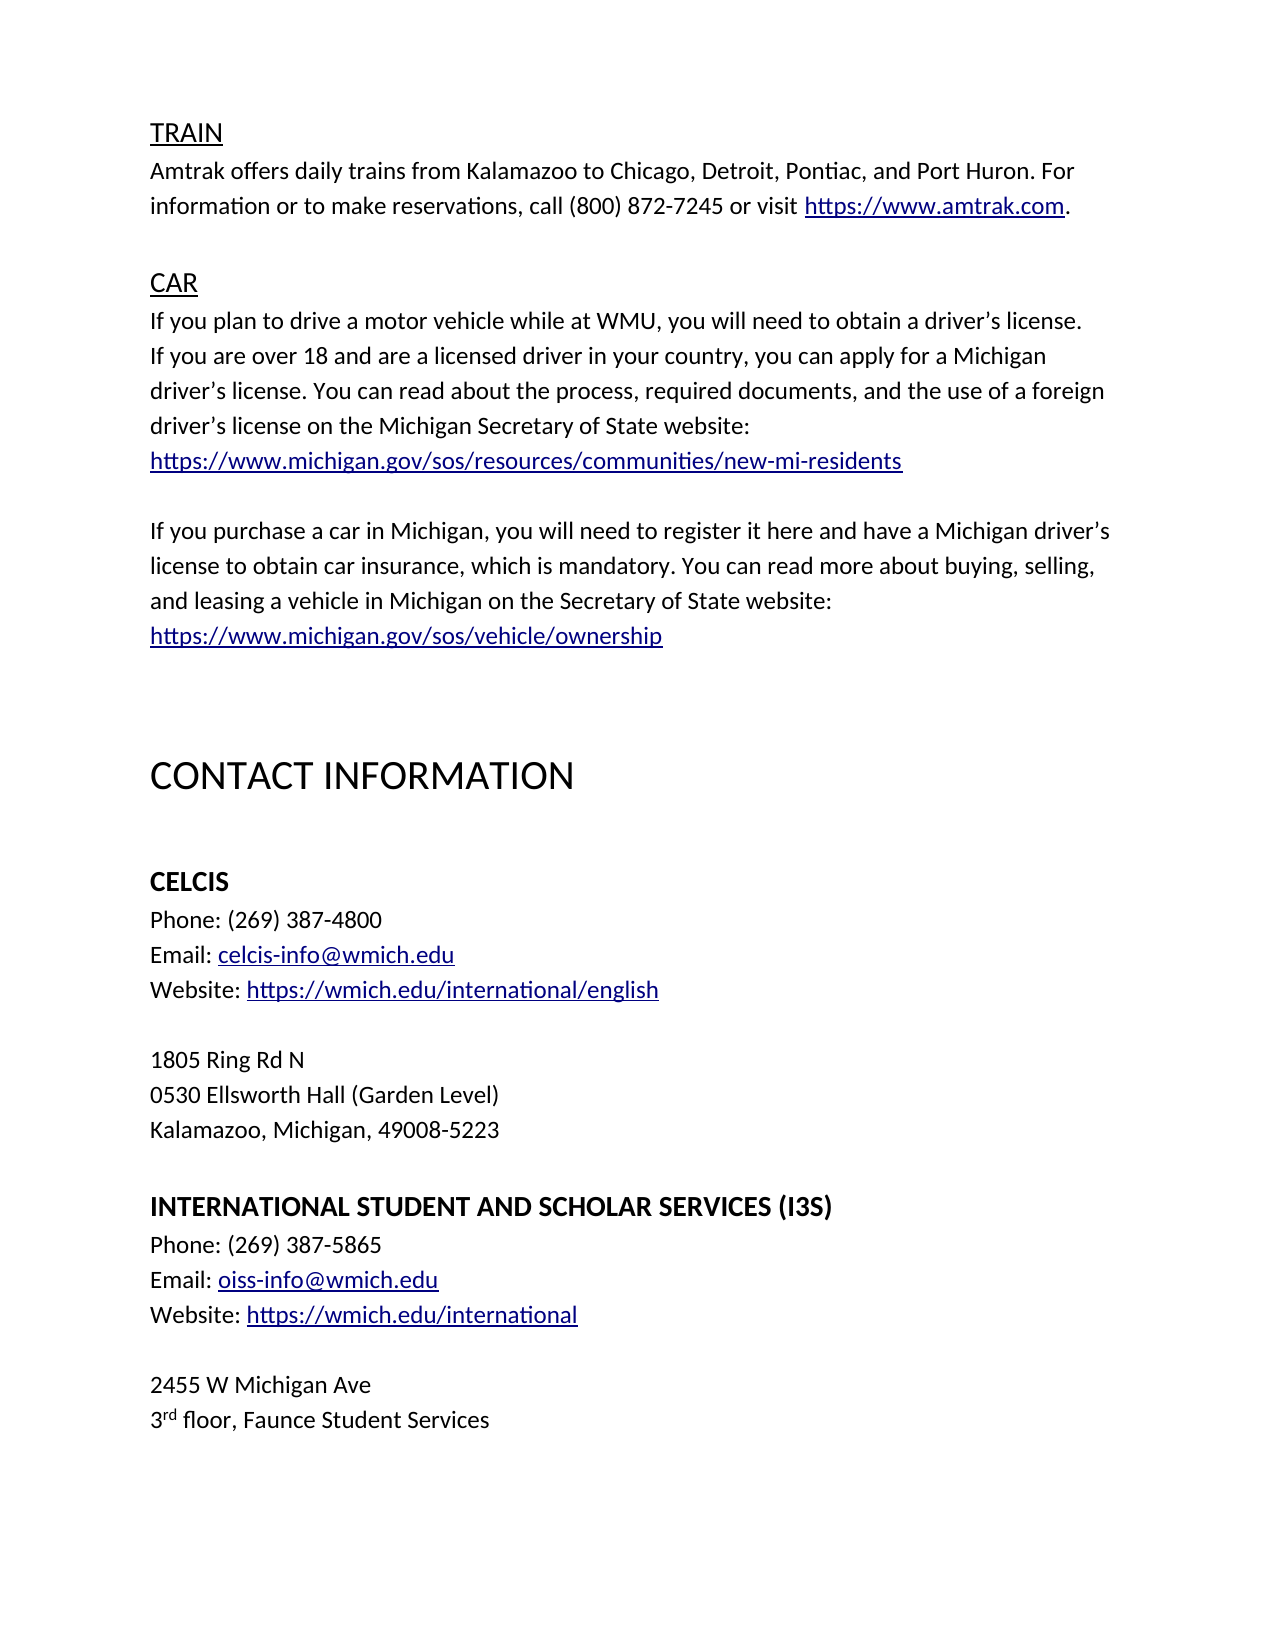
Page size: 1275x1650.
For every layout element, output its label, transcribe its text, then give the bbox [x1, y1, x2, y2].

subtitle CELCIS [150, 863, 1125, 898]
text 3rd floor, Faunce Student Services [150, 1404, 1125, 1434]
text 0530 Ellsworth Hall (Garden Level) [150, 1079, 1125, 1109]
text 2455 W Michigan Ave [150, 1369, 1125, 1399]
text 1805 Ring Rd N [150, 1044, 1125, 1074]
text If you purchase a car in Michigan, you will need to register it here and have a Michigan driver’s license to obtain car insurance, which is mandatory. You can read more about buying, selling, and leasing a vehicle in Michigan on the Secretary of State website: https://www.michigan.gov/sos/vehicle/ownership [150, 515, 1125, 651]
text Email: celcis-info@wmich.edu [150, 939, 1125, 969]
subtitle TRAIN [150, 114, 1125, 150]
text Email: oiss-info@wmich.edu [150, 1264, 1125, 1294]
subtitle CONTACT INFORMATION [150, 749, 1125, 799]
text Kalamazoo, Michigan, 49008-5223 [150, 1114, 1125, 1144]
text If you are over 18 and are a licensed driver in your country, you can apply for a Michigan driver’s license. You can read about the process, required documents, and the use of a foreign driver’s license on the Michigan Secretary of State website: https://www.michigan.gov/sos/resources/communities/new-mi-residents [150, 340, 1125, 476]
text Phone: (269) 387-5865 [150, 1229, 1125, 1259]
text Phone: (269) 387-4800 [150, 904, 1125, 934]
subtitle INTERNATIONAL STUDENT AND SCHOLAR SERVICES (I3S) [150, 1188, 1125, 1224]
subtitle CAR [150, 264, 1125, 300]
text Amtrak offers daily trains from Kalamazoo to Chicago, Detroit, Pontiac, and Port Huron. For information or to make reservations, call (800) 872-7245 or visit https://www.amtrak.com. [150, 155, 1125, 221]
text Website: https://wmich.edu/international/english [150, 974, 1125, 1004]
text Website: https://wmich.edu/international [150, 1299, 1125, 1329]
text If you plan to drive a motor vehicle while at WMU, you will need to obtain a driver’s license. [150, 305, 1125, 336]
